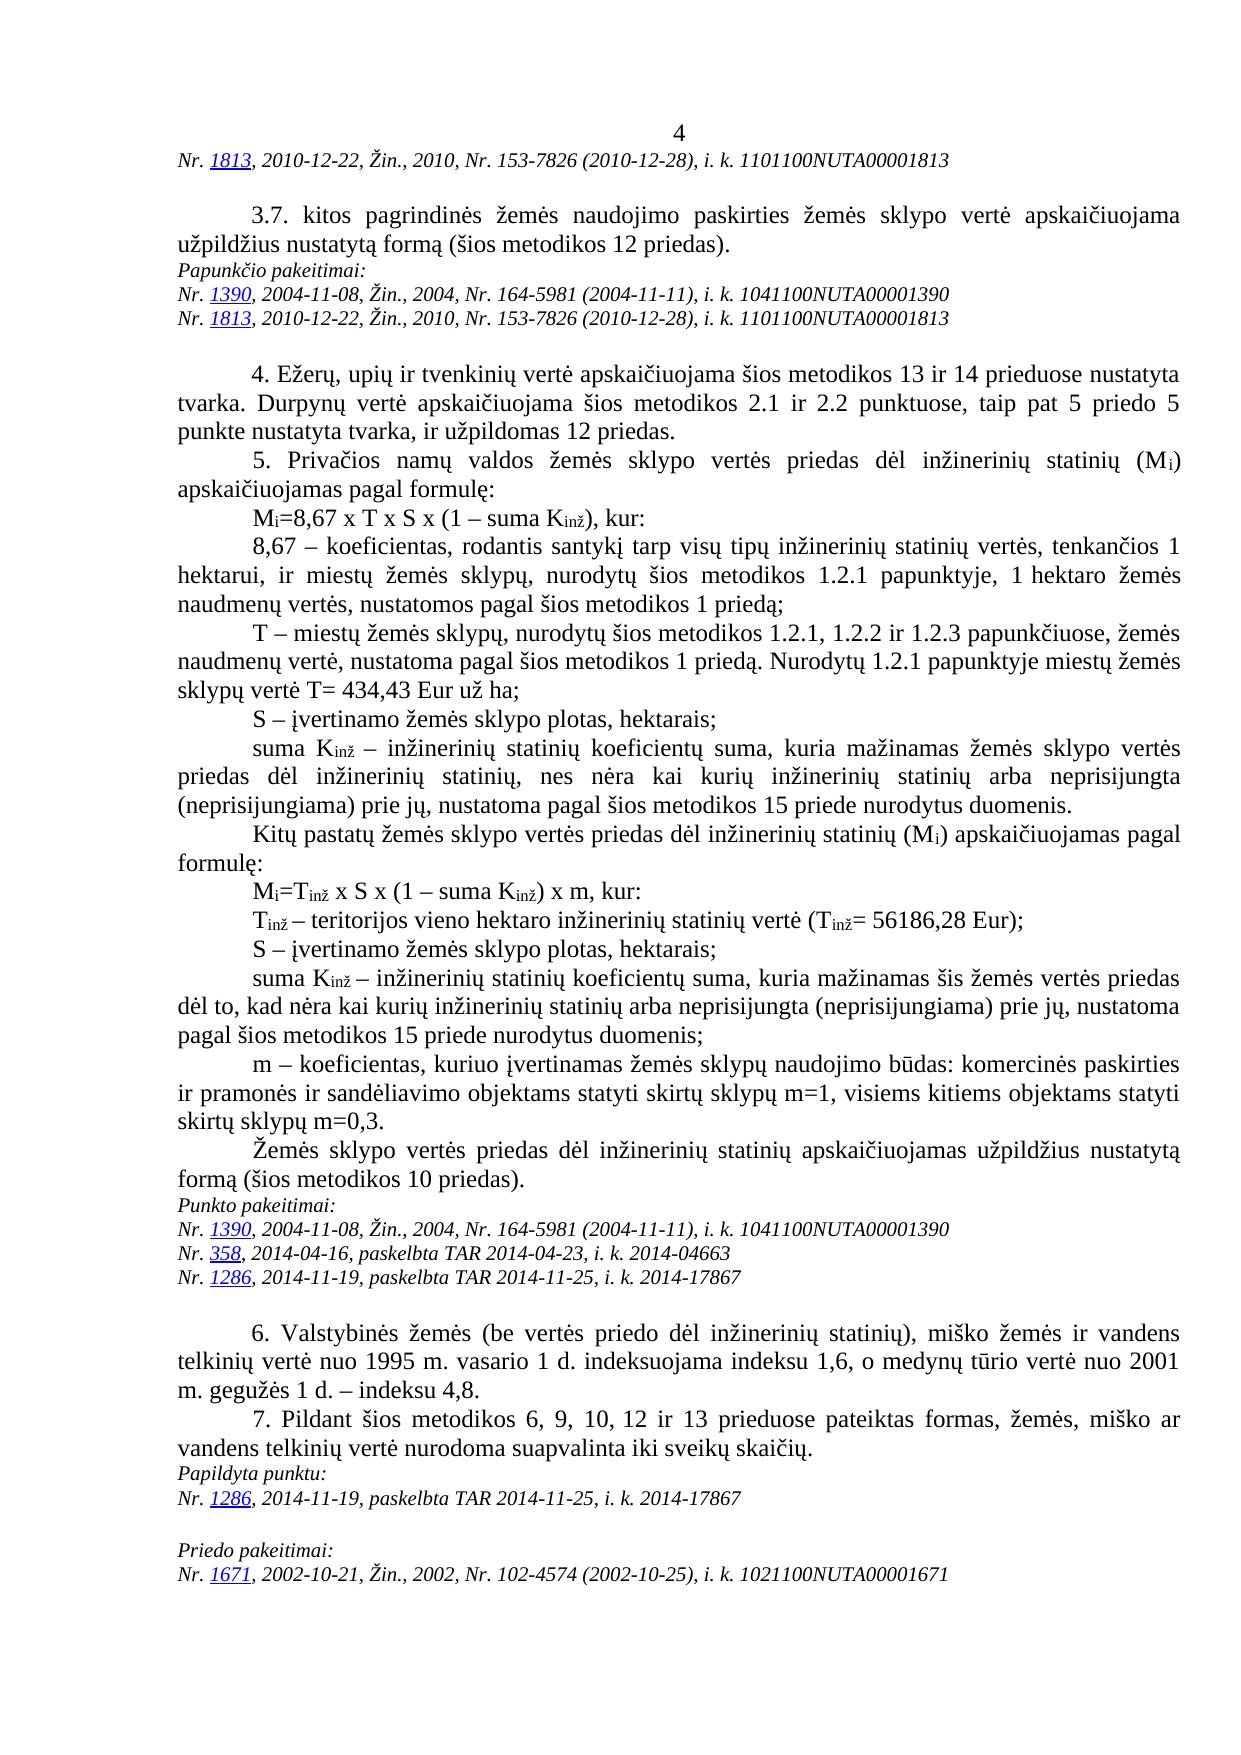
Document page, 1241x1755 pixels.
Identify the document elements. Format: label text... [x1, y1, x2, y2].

text 6. Valstybinės žemės (be vertės priedo dėl inžinerinių statinių), miško žemės ir vandens telkinių vertė nuo 1995 m. vasario 1 d. indeksuojama indeksu 1,6, o medynų tūrio vertė nuo 2001 m. gegužės 1 d. – indeksu 4,8. [177, 1318, 1181, 1404]
text Nr. 1390, 2004-11-08, Žin., 2004, Nr. 164-5981 (2004-11-11), i. k. 1041100NUTA00001390 [177, 282, 1181, 306]
text Tinž – teritorijos vieno hektaro inžinerinių statinių vertė (Tinž= 56186,28 Eur); [177, 905, 1181, 934]
text Priedo pakeitimai: [177, 1538, 1181, 1562]
text 7. Pildant šios metodikos 6, 9, 10, 12 ir 13 prieduose pateiktas formas, žemės, miško ar vandens telkinių vertė nurodoma suapvalinta iki sveikų skaičių. [177, 1404, 1181, 1461]
text Nr. 1390, 2004-11-08, Žin., 2004, Nr. 164-5981 (2004-11-11), i. k. 1041100NUTA00001390 [177, 1217, 1181, 1241]
text Mi=8,67 x T x S x (1 – suma Kinž), kur: [177, 503, 1181, 531]
text Papildyta punktu: [177, 1461, 1181, 1485]
text S – įvertinamo žemės sklypo plotas, hektarais; [177, 704, 1181, 733]
text Nr. 1813, 2010-12-22, Žin., 2010, Nr. 153-7826 (2010-12-28), i. k. 1101100NUTA00001813 [177, 306, 1181, 330]
text 3.7. kitos pagrindinės žemės naudojimo paskirties žemės sklypo vertė apskaičiuojama užpildžius nustatytą formą (šios metodikos 12 priedas). [177, 200, 1181, 258]
text Mi=Tinž x S x (1 – suma Kinž) x m, kur: [177, 876, 1181, 905]
text 5. Privačios namų valdos žemės sklypo vertės priedas dėl inžinerinių statinių (Mi) apskaičiuojamas pagal formulę: [177, 445, 1181, 503]
text Nr. 1671, 2002-10-21, Žin., 2002, Nr. 102-4574 (2002-10-25), i. k. 1021100NUTA00001671 [177, 1562, 1181, 1586]
text suma Kinž – inžinerinių statinių koeficientų suma, kuria mažinamas žemės sklypo vertės priedas dėl inžinerinių statinių, nes nėra kai kurių inžinerinių statinių arba neprisijungta (neprisijungiama) prie jų, nustatoma pagal šios metodikos 15 priede nurodytus duomenis. [177, 733, 1181, 819]
text Nr. 1286, 2014-11-19, paskelbta TAR 2014-11-25, i. k. 2014-17867 [177, 1485, 1181, 1509]
text 4. Ežerų, upių ir tvenkinių vertė apskaičiuojama šios metodikos 13 ir 14 prieduose nustatyta tvarka. Durpynų vertė apskaičiuojama šios metodikos 2.1 ir 2.2 punktuose, taip pat 5 priedo 5 punkte nustatyta tvarka, ir užpildomas 12 priedas. [177, 359, 1181, 445]
text Nr. 358, 2014-04-16, paskelbta TAR 2014-04-23, i. k. 2014-04663 [177, 1241, 1181, 1265]
text m – koeficientas, kuriuo įvertinamas žemės sklypų naudojimo būdas: komercinės paskirties ir pramonės ir sandėliavimo objektams statyti skirtų sklypų m=1, visiems kitiems objektams statyti skirtų sklypų m=0,3. [177, 1049, 1181, 1135]
text Papunkčio pakeitimai: [177, 258, 1181, 282]
text T – miestų žemės sklypų, nurodytų šios metodikos 1.2.1, 1.2.2 ir 1.2.3 papunkčiuose, žemės naudmenų vertė, nustatoma pagal šios metodikos 1 priedą. Nurodytų 1.2.1 papunktyje miestų žemės sklypų vertė T= 434,43 Eur už ha; [177, 618, 1181, 704]
text S – įvertinamo žemės sklypo plotas, hektarais; [177, 934, 1181, 963]
text Punkto pakeitimai: [177, 1193, 1181, 1217]
text Nr. 1813, 2010-12-22, Žin., 2010, Nr. 153-7826 (2010-12-28), i. k. 1101100NUTA00001813 [177, 148, 1181, 172]
text Kitų pastatų žemės sklypo vertės priedas dėl inžinerinių statinių (Mi) apskaičiuojamas pagal formulę: [177, 819, 1181, 876]
text suma Kinž – inžinerinių statinių koeficientų suma, kuria mažinamas šis žemės vertės priedas dėl to, kad nėra kai kurių inžinerinių statinių arba neprisijungta (neprisijungiama) prie jų, nustatoma pagal šios metodikos 15 priede nurodytus duomenis; [177, 963, 1181, 1049]
text Žemės sklypo vertės priedas dėl inžinerinių statinių apskaičiuojamas užpildžius nustatytą formą (šios metodikos 10 priedas). [177, 1135, 1181, 1193]
text Nr. 1286, 2014-11-19, paskelbta TAR 2014-11-25, i. k. 2014-17867 [177, 1265, 1181, 1289]
text 8,67 – koeficientas, rodantis santykį tarp visų tipų inžinerinių statinių vertės, tenkančios 1 hektarui, ir miestų žemės sklypų, nurodytų šios metodikos 1.2.1 papunktyje, 1 hektaro žemės naudmenų vertės, nustatomos pagal šios metodikos 1 priedą; [177, 531, 1181, 618]
